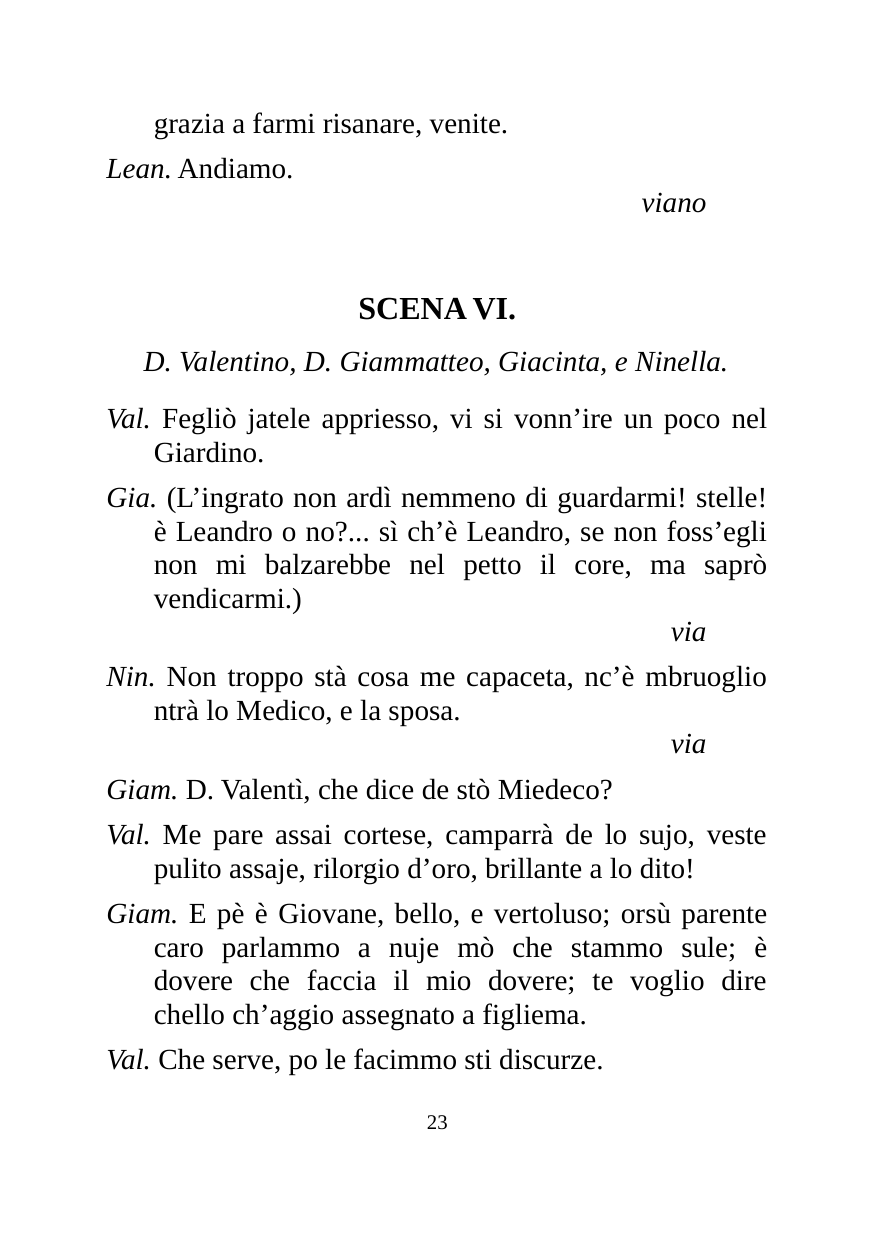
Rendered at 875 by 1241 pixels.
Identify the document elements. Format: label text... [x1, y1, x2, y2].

subtitle SCENA VI. [106, 289, 768, 326]
text Giam. D. Valentì, che dice de stò Miedeco? [106, 772, 768, 806]
text Giam. E pè è Giovane, bello, e vertoluso; orsù parente caro parlammo a nuje mò che stammo sule; è dovere che faccia il mio dovere; te voglio dire chello ch’aggio assegnato a figliema. [106, 896, 768, 1030]
text Val. Che serve, po le facimmo sti discurze. [106, 1042, 768, 1076]
text Val. Me pare assai cortese, camparrà de lo sujo, veste pulito assaje, rilorgio d’oro, brillante a lo dito! [106, 817, 768, 884]
text Gia. (L’ingrato non ardì nemmeno di guardarmi! stelle! è Leandro o no?... sì ch’è Leandro, se non foss’egli non mi balzarebbe nel petto il core, ma saprò vendicarmi.) [106, 480, 768, 614]
text Lean. Andiamo. [106, 152, 768, 185]
text via [142, 727, 709, 760]
text via [142, 614, 709, 648]
text viano [142, 185, 709, 219]
text Nin. Non troppo stà cosa me capaceta, nc’è mbruoglio ntrà lo Medico, e la sposa. [106, 659, 768, 727]
text Val. Fegliò jatele appriesso, vi si vonn’ire un poco nel Giardino. [106, 401, 768, 468]
text grazia a farmi risanare, venite. [106, 106, 768, 140]
text D. Valentino, D. Giammatteo, Giacinta, e Ninella. [106, 344, 768, 378]
